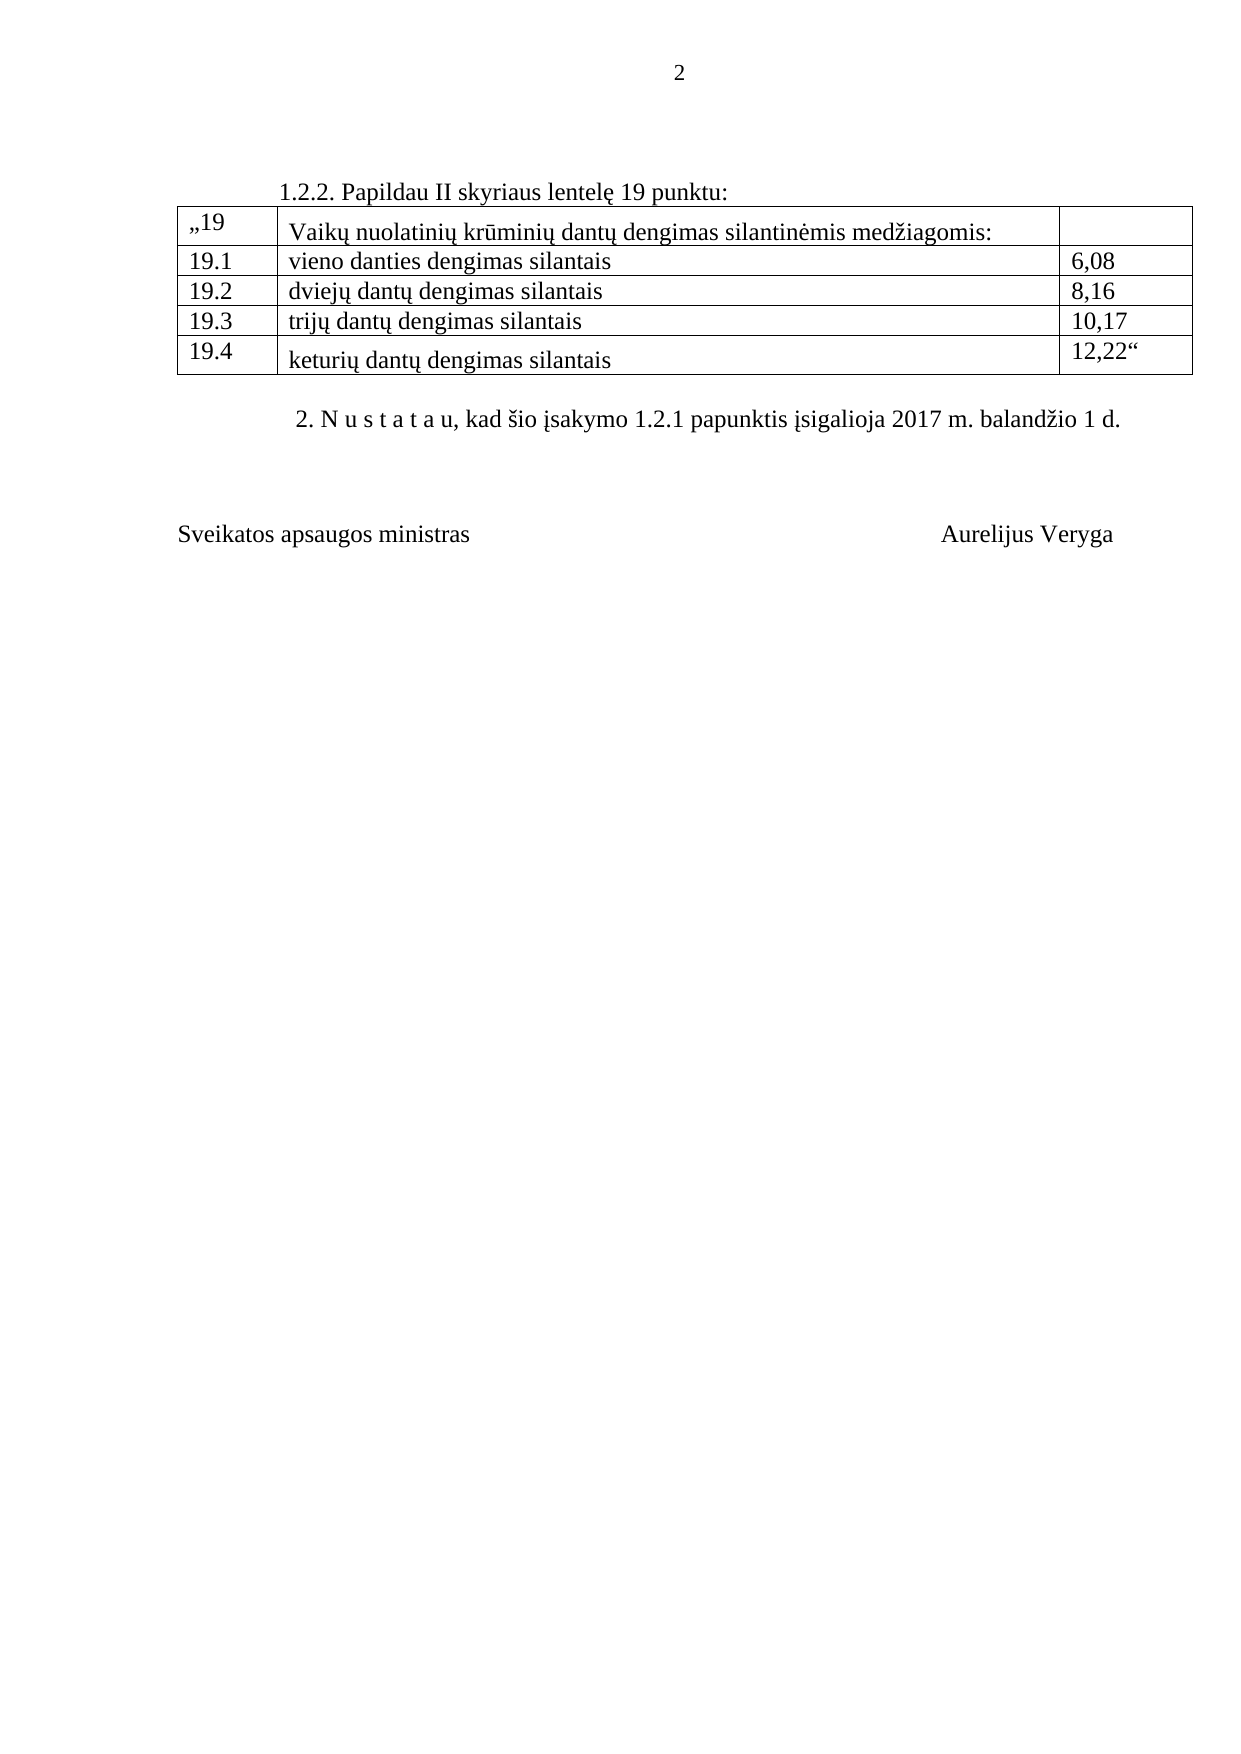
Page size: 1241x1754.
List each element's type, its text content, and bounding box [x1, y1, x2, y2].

table_cell dviejų dantų dengimas silantais [278, 276, 1059, 305]
table_cell 19.4 [178, 336, 277, 374]
table_header „19 [178, 207, 277, 245]
text 1.2.2. Papildau II skyriaus lentelę 19 punktu: [148, 177, 1181, 206]
text 2. N u s t a t a u, kad šio įsakymo 1.2.1 papunktis įsigalioja 2017 m. balandžio 1 d. [177, 404, 1181, 433]
table_cell 8,16 [1060, 276, 1192, 305]
table_cell keturių dantų dengimas silantais [278, 336, 1059, 374]
table_cell 19.2 [178, 276, 277, 305]
table_header [1060, 207, 1192, 245]
table_cell 12,22“ [1060, 336, 1192, 374]
table_cell vieno danties dengimas silantais [278, 246, 1059, 275]
table_cell 19.1 [178, 246, 277, 275]
table_cell 6,08 [1060, 246, 1192, 275]
table_cell trijų dantų dengimas silantais [278, 306, 1059, 335]
text Sveikatos apsaugos ministras Aurelijus Veryga [177, 519, 1181, 548]
table_cell 19.3 [178, 306, 277, 335]
table_header Vaikų nuolatinių krūminių dantų dengimas silantinėmis medžiagomis: [278, 207, 1059, 245]
table_cell 10,17 [1060, 306, 1192, 335]
